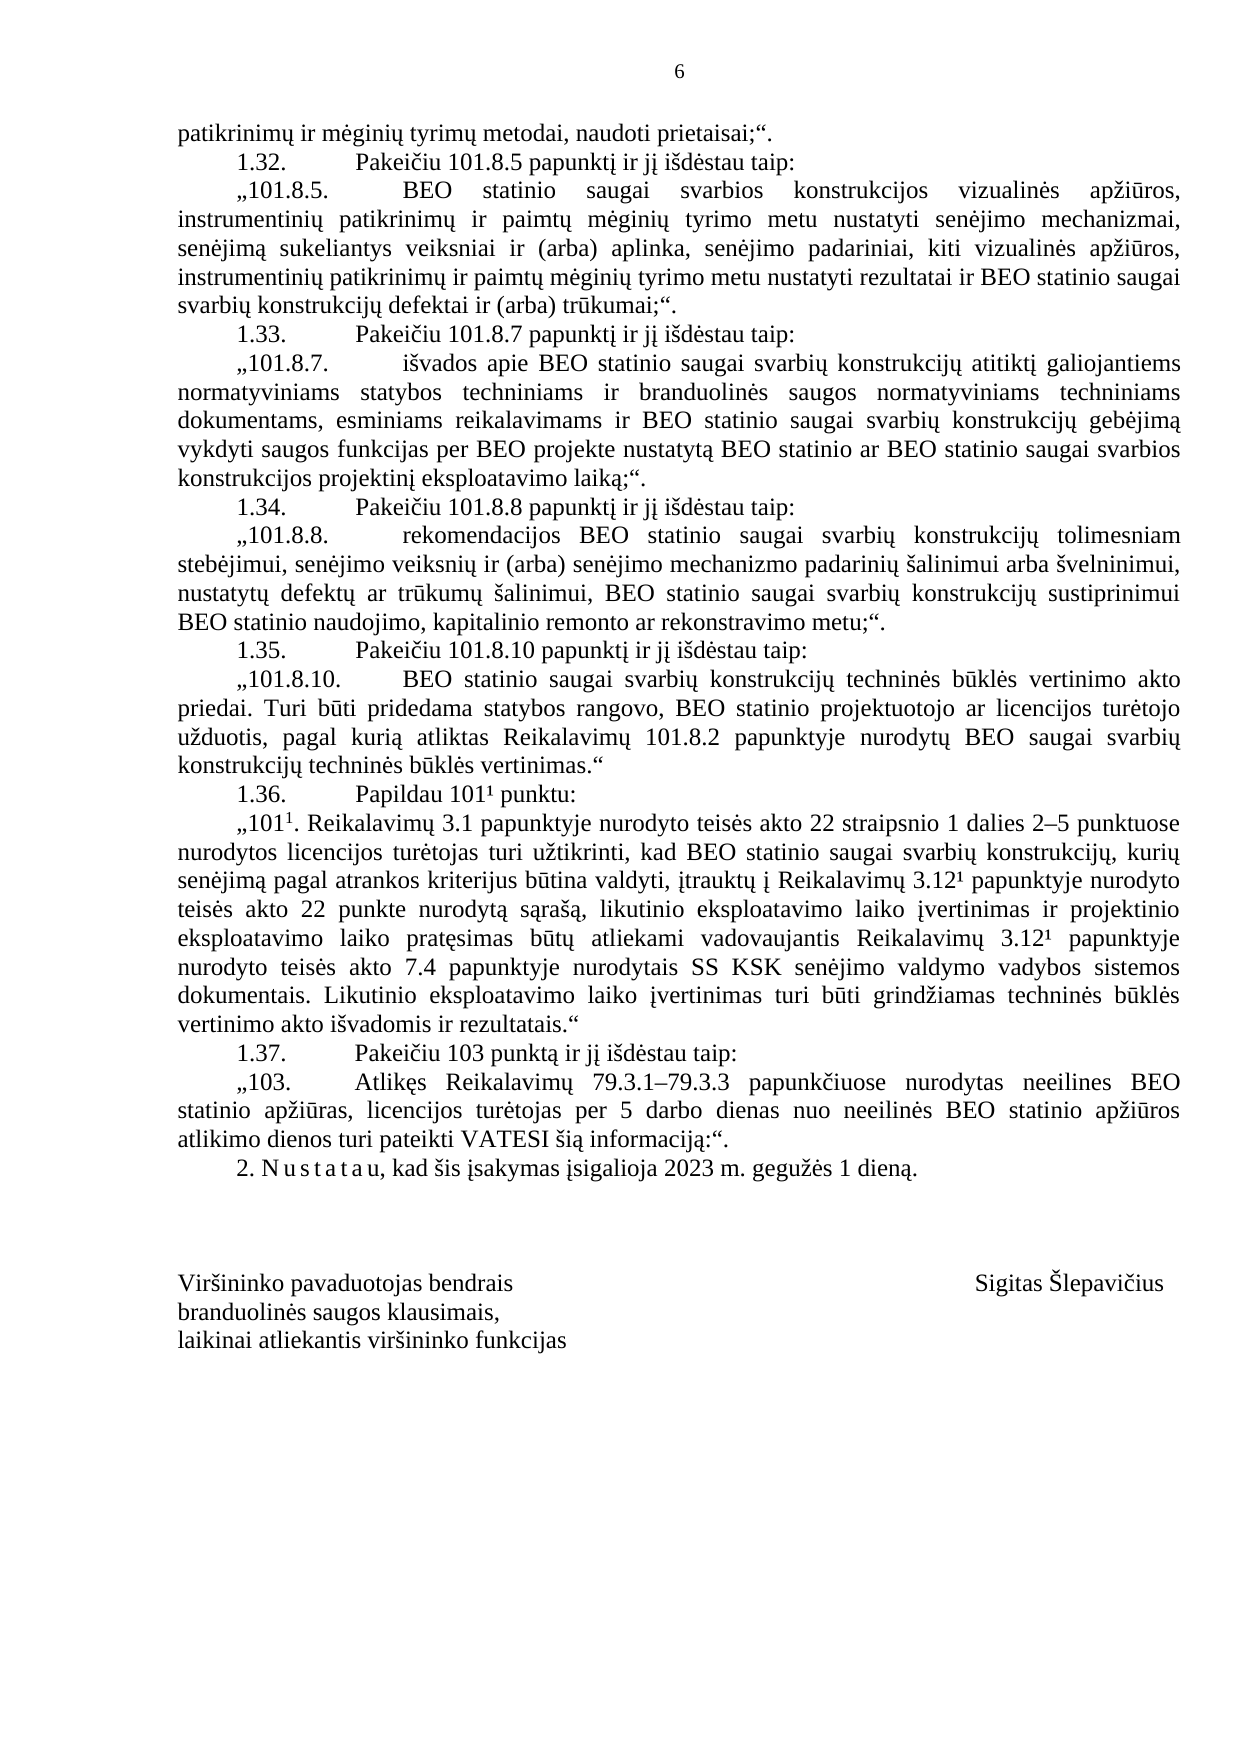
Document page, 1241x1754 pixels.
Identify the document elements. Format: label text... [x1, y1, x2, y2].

text 1.34. Pakeičiu 101.8.8 papunktį ir jį išdėstau taip: [236, 492, 1181, 521]
text Viršininko pavaduotojas bendrais Sigitas Šlepavičius [177, 1268, 1181, 1297]
text „101.8.7. išvados apie BEO statinio saugai svarbių konstrukcijų atitiktį galiojantiems normatyviniams statybos techniniams ir branduolinės saugos normatyviniams techniniams dokumentams, esminiams reikalavimams ir BEO statinio saugai svarbių konstrukcijų gebėjimą vykdyti saugos funkcijas per BEO projekte nustatytą BEO statinio ar BEO statinio saugai svarbios konstrukcijos projektinį eksploatavimo laiką;“. [177, 348, 1181, 492]
text „101.8.10. BEO statinio saugai svarbių konstrukcijų techninės būklės vertinimo akto priedai. Turi būti pridedama statybos rangovo, BEO statinio projektuotojo ar licencijos turėtojo užduotis, pagal kurią atliktas Reikalavimų 101.8.2 papunktyje nurodytų BEO saugai svarbių konstrukcijų techninės būklės vertinimas.“ [177, 664, 1181, 779]
text „1011. Reikalavimų 3.1 papunktyje nurodyto teisės akto 22 straipsnio 1 dalies 2–5 punktuose nurodytos licencijos turėtojas turi užtikrinti, kad BEO statinio saugai svarbių konstrukcijų, kurių senėjimą pagal atrankos kriterijus būtina valdyti, įtrauktų į Reikalavimų 3.12¹ papunktyje nurodyto teisės akto 22 punkte nurodytą sąrašą, likutinio eksploatavimo laiko įvertinimas ir projektinio eksploatavimo laiko pratęsimas būtų atliekami vadovaujantis Reikalavimų 3.12¹ papunktyje nurodyto teisės akto 7.4 papunktyje nurodytais SS KSK senėjimo valdymo vadybos sistemos dokumentais. Likutinio eksploatavimo laiko įvertinimas turi būti grindžiamas techninės būklės vertinimo akto išvadomis ir rezultatais.“ [177, 808, 1181, 1038]
text „101.8.8. rekomendacijos BEO statinio saugai svarbių konstrukcijų tolimesniam stebėjimui, senėjimo veiksnių ir (arba) senėjimo mechanizmo padarinių šalinimui arba švelninimui, nustatytų defektų ar trūkumų šalinimui, BEO statinio saugai svarbių konstrukcijų sustiprinimui BEO statinio naudojimo, kapitalinio remonto ar rekonstravimo metu;“. [177, 521, 1181, 636]
text branduolinės saugos klausimais, [177, 1297, 1181, 1326]
text „103. Atlikęs Reikalavimų 79.3.1–79.3.3 papunkčiuose nurodytas neeilines BEO statinio apžiūras, licencijos turėtojas per 5 darbo dienas nuo neeilinės BEO statinio apžiūros atlikimo dienos turi pateikti VATESI šią informaciją:“. [177, 1067, 1181, 1153]
text „101.8.5. BEO statinio saugai svarbios konstrukcijos vizualinės apžiūros, instrumentinių patikrinimų ir paimtų mėginių tyrimo metu nustatyti senėjimo mechanizmai, senėjimą sukeliantys veiksniai ir (arba) aplinka, senėjimo padariniai, kiti vizualinės apžiūros, instrumentinių patikrinimų ir paimtų mėginių tyrimo metu nustatyti rezultatai ir BEO statinio saugai svarbių konstrukcijų defektai ir (arba) trūkumai;“. [177, 176, 1181, 319]
text laikinai atliekantis viršininko funkcijas [177, 1326, 1181, 1354]
text patikrinimų ir mėginių tyrimų metodai, naudoti prietaisai;“. [177, 118, 1181, 147]
text 1.32. Pakeičiu 101.8.5 papunktį ir jį išdėstau taip: [236, 147, 1181, 176]
text 2. Nustatau, kad šis įsakymas įsigalioja 2023 m. gegužės 1 dieną. [177, 1153, 1181, 1182]
text 1.37. Pakeičiu 103 punktą ir jį išdėstau taip: [236, 1038, 1181, 1067]
text 1.35. Pakeičiu 101.8.10 papunktį ir jį išdėstau taip: [236, 636, 1181, 664]
text 1.33. Pakeičiu 101.8.7 papunktį ir jį išdėstau taip: [236, 319, 1181, 348]
text 1.36. Papildau 101¹ punktu: [236, 779, 1181, 808]
